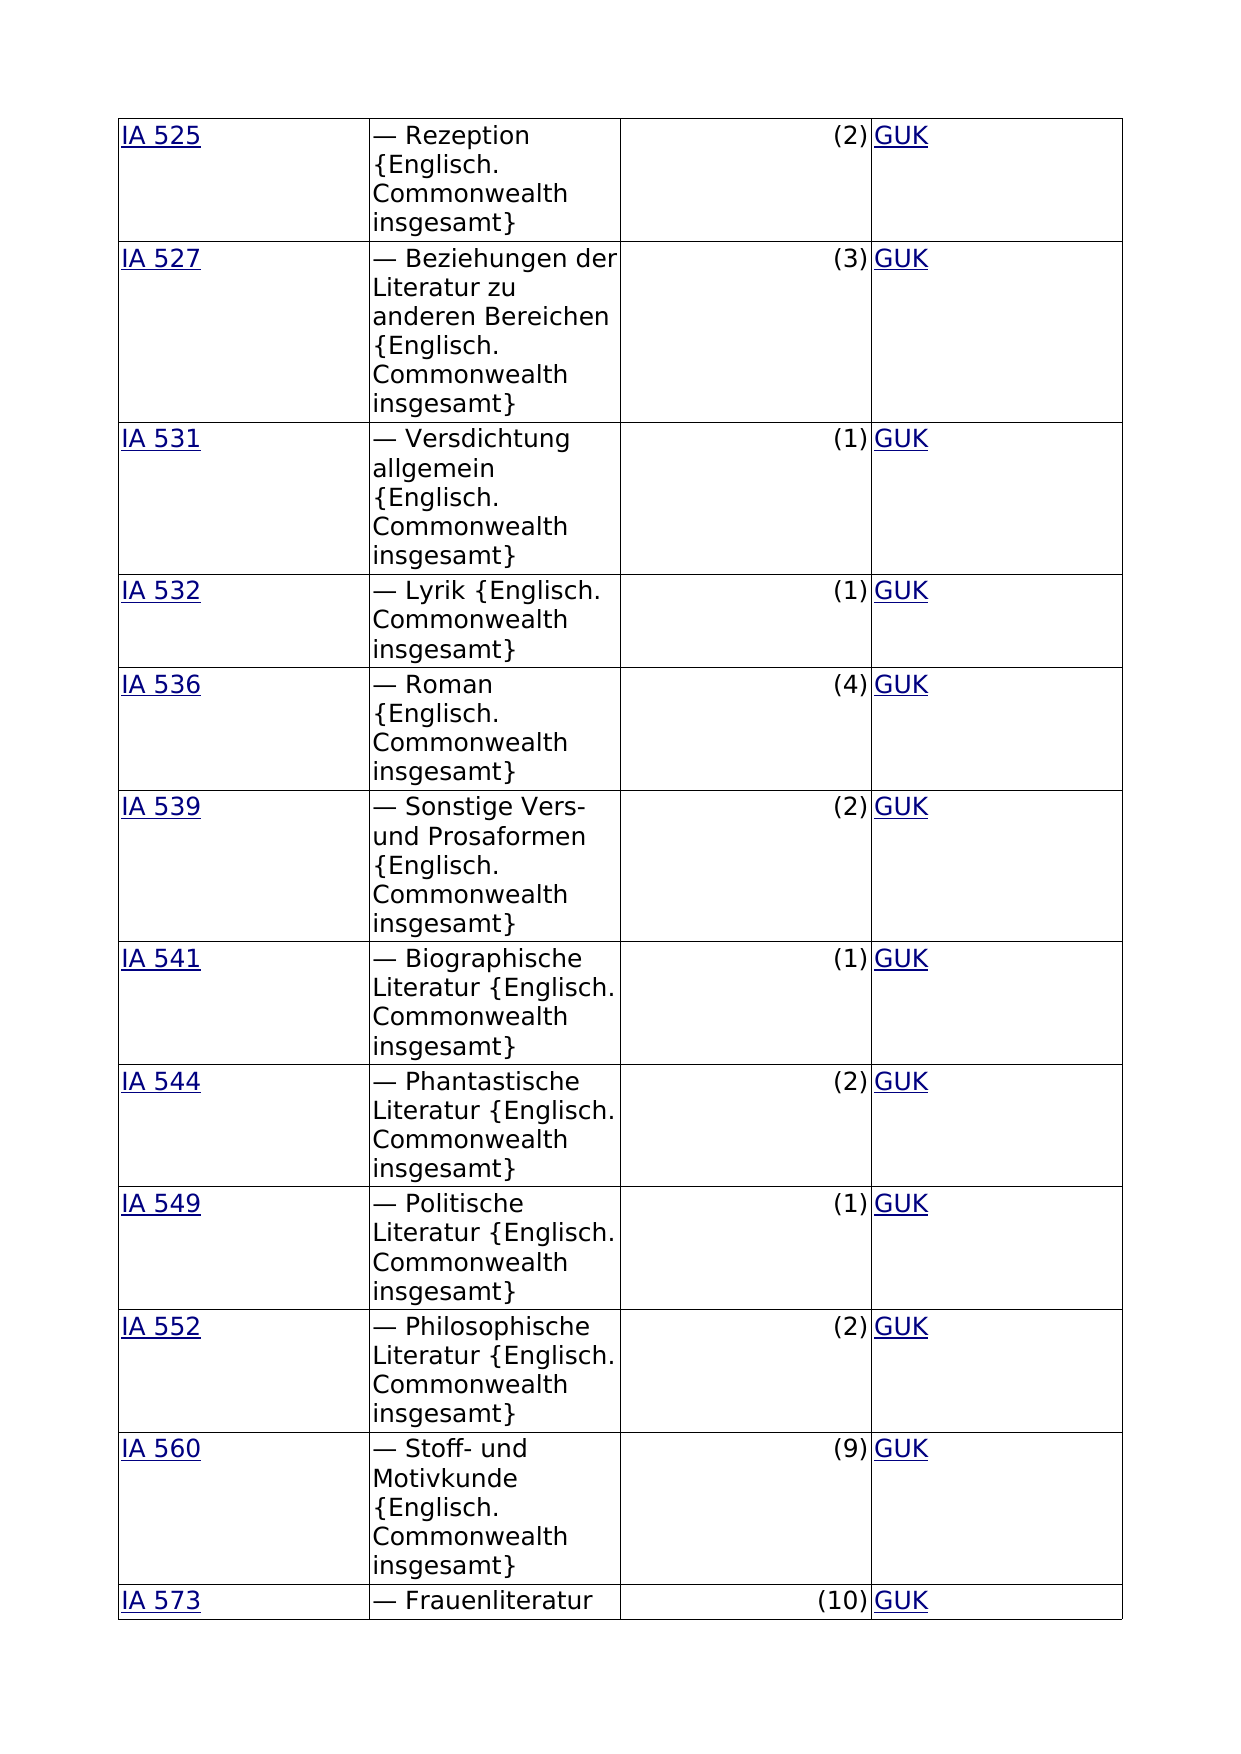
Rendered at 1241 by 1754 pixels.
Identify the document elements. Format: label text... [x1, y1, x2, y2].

table_cell GUK [872, 1585, 1122, 1618]
table_cell — Rezeption {Englisch. Commonwealth insgesamt} [370, 119, 620, 241]
table_cell — Versdichtung allgemein {Englisch. Commonwealth insgesamt} [370, 423, 620, 573]
table_cell — Roman {Englisch. Commonwealth insgesamt} [370, 668, 620, 789]
table_cell — Philosophische Literatur {Englisch. Commonwealth insgesamt} [370, 1310, 620, 1432]
table_cell (10) [621, 1585, 871, 1618]
table_cell — Phantastische Literatur {Englisch. Commonwealth insgesamt} [370, 1065, 620, 1186]
table_cell GUK [872, 423, 1122, 573]
table_cell GUK [872, 1187, 1122, 1309]
table_cell — Stoff- und Motivkunde {Englisch. Commonwealth insgesamt} [370, 1433, 620, 1583]
table_cell IA 531 [119, 423, 369, 573]
table_cell — Biographische Literatur {Englisch. Commonwealth insgesamt} [370, 942, 620, 1064]
table_cell IA 541 [119, 942, 369, 1064]
table_cell IA 552 [119, 1310, 369, 1432]
table_cell (2) [621, 1310, 871, 1432]
table_cell (1) [621, 575, 871, 667]
table_cell (1) [621, 1187, 871, 1309]
table_cell IA 536 [119, 668, 369, 789]
table_cell GUK [872, 668, 1122, 789]
table_cell GUK [872, 242, 1122, 422]
table_cell — Lyrik {Englisch. Commonwealth insgesamt} [370, 575, 620, 667]
table_cell IA 525 [119, 119, 369, 241]
table_cell (4) [621, 668, 871, 789]
table_cell IA 527 [119, 242, 369, 422]
table_cell GUK [872, 119, 1122, 241]
table_cell GUK [872, 791, 1122, 941]
table_cell (1) [621, 942, 871, 1064]
table_cell IA 539 [119, 791, 369, 941]
table_cell IA 532 [119, 575, 369, 667]
table_cell — Politische Literatur {Englisch. Commonwealth insgesamt} [370, 1187, 620, 1309]
table_cell — Sonstige Vers- und Prosaformen {Englisch. Commonwealth insgesamt} [370, 791, 620, 941]
table_cell (1) [621, 423, 871, 573]
table_cell — Frauenliteratur [370, 1585, 620, 1618]
table_cell — Beziehungen der Literatur zu anderen Bereichen {Englisch. Commonwealth insgesamt} [370, 242, 620, 422]
table_cell GUK [872, 1433, 1122, 1583]
table_cell GUK [872, 1310, 1122, 1432]
table_cell (9) [621, 1433, 871, 1583]
table_cell IA 573 [119, 1585, 369, 1618]
table_cell GUK [872, 1065, 1122, 1186]
table_cell IA 544 [119, 1065, 369, 1186]
table_cell (2) [621, 1065, 871, 1186]
table_cell IA 560 [119, 1433, 369, 1583]
table_cell (3) [621, 242, 871, 422]
table_cell IA 549 [119, 1187, 369, 1309]
table_cell (2) [621, 119, 871, 241]
table_cell GUK [872, 575, 1122, 667]
table_cell (2) [621, 791, 871, 941]
table_cell GUK [872, 942, 1122, 1064]
